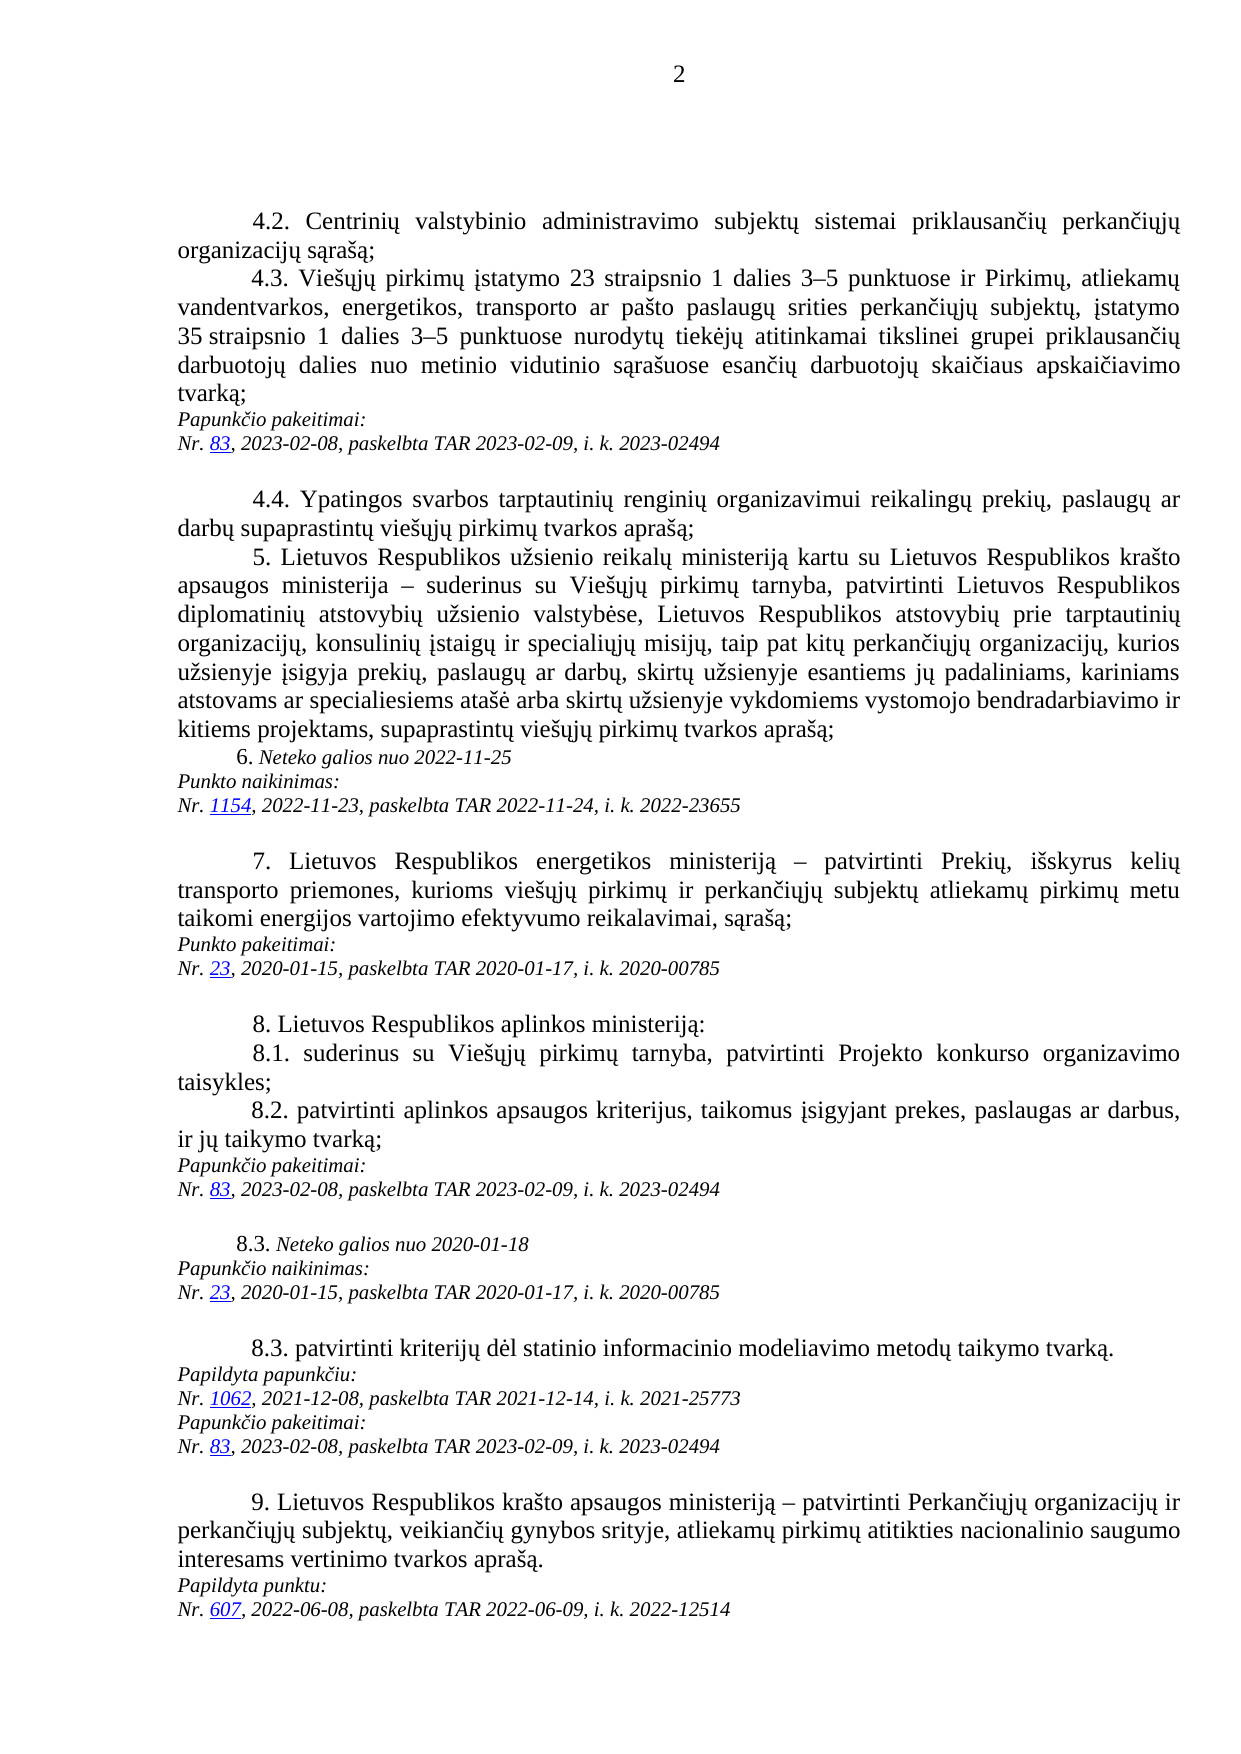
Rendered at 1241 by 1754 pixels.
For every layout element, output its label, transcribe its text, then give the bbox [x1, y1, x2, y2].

text Papildyta papunkčiu: [177, 1362, 1181, 1386]
text 8.3. patvirtinti kriterijų dėl statinio informacinio modeliavimo metodų taikymo tvarką. [177, 1333, 1181, 1362]
text 8. Lietuvos Respublikos aplinkos ministeriją: [177, 1009, 1181, 1038]
text Papunkčio pakeitimai: [177, 1153, 1181, 1177]
text Papildyta punktu: [177, 1573, 1181, 1597]
text Nr. 83, 2023-02-08, paskelbta TAR 2023-02-09, i. k. 2023-02494 [177, 1434, 1181, 1458]
text 8.2. patvirtinti aplinkos apsaugos kriterijus, taikomus įsigyjant prekes, paslaugas ar darbus, ir jų taikymo tvarką; [177, 1095, 1181, 1153]
text 7. Lietuvos Respublikos energetikos ministeriją – patvirtinti Prekių, išskyrus kelių transporto priemones, kurioms viešųjų pirkimų ir perkančiųjų subjektų atliekamų pirkimų metu taikomi energijos vartojimo efektyvumo reikalavimai, sąrašą; [177, 846, 1181, 932]
text Nr. 23, 2020-01-15, paskelbta TAR 2020-01-17, i. k. 2020-00785 [177, 956, 1181, 980]
text Punkto naikinimas: [177, 769, 1181, 793]
text Nr. 607, 2022-06-08, paskelbta TAR 2022-06-09, i. k. 2022-12514 [177, 1597, 1181, 1621]
text Nr. 1154, 2022-11-23, paskelbta TAR 2022-11-24, i. k. 2022-23655 [177, 793, 1181, 817]
text 9. Lietuvos Respublikos krašto apsaugos ministeriją – patvirtinti Perkančiųjų organizacijų ir perkančiųjų subjektų, veikiančių gynybos srityje, atliekamų pirkimų atitikties nacionalinio saugumo interesams vertinimo tvarkos aprašą. [177, 1487, 1181, 1573]
text 4.4. Ypatingos svarbos tarptautinių renginių organizavimui reikalingų prekių, paslaugų ar darbų supaprastintų viešųjų pirkimų tvarkos aprašą; [177, 484, 1181, 542]
text 5. Lietuvos Respublikos užsienio reikalų ministeriją kartu su Lietuvos Respublikos krašto apsaugos ministerija – suderinus su Viešųjų pirkimų tarnyba, patvirtinti Lietuvos Respublikos diplomatinių atstovybių užsienio valstybėse, Lietuvos Respublikos atstovybių prie tarptautinių organizacijų, konsulinių įstaigų ir specialiųjų misijų, taip pat kitų perkančiųjų organizacijų, kurios užsienyje įsigyja prekių, paslaugų ar darbų, skirtų užsienyje esantiems jų padaliniams, kariniams atstovams ar specialiesiems atašė arba skirtų užsienyje vykdomiems vystomojo bendradarbiavimo ir kitiems projektams, supaprastintų viešųjų pirkimų tvarkos aprašą; [177, 542, 1181, 743]
text Papunkčio naikinimas: [177, 1256, 1181, 1280]
text Nr. 1062, 2021-12-08, paskelbta TAR 2021-12-14, i. k. 2021-25773 [177, 1386, 1181, 1410]
text Nr. 23, 2020-01-15, paskelbta TAR 2020-01-17, i. k. 2020-00785 [177, 1280, 1181, 1304]
text 8.1. suderinus su Viešųjų pirkimų tarnyba, patvirtinti Projekto konkurso organizavimo taisykles; [177, 1038, 1181, 1095]
text Nr. 83, 2023-02-08, paskelbta TAR 2023-02-09, i. k. 2023-02494 [177, 1177, 1181, 1201]
text Papunkčio pakeitimai: [177, 1410, 1181, 1434]
text Punkto pakeitimai: [177, 932, 1181, 956]
text 6. Neteko galios nuo 2022-11-25 [177, 743, 1181, 769]
text 4.2. Centrinių valstybinio administravimo subjektų sistemai priklausančių perkančiųjų organizacijų sąrašą; [177, 206, 1181, 263]
text Nr. 83, 2023-02-08, paskelbta TAR 2023-02-09, i. k. 2023-02494 [177, 431, 1181, 455]
text 8.3. Neteko galios nuo 2020-01-18 [177, 1230, 1181, 1256]
text 4.3. Viešųjų pirkimų įstatymo 23 straipsnio 1 dalies 3–5 punktuose ir Pirkimų, atliekamų vandentvarkos, energetikos, transporto ar pašto paslaugų srities perkančiųjų subjektų, įstatymo 35 straipsnio 1 dalies 3–5 punktuose nurodytų tiekėjų atitinkamai tikslinei grupei priklausančių darbuotojų dalies nuo metinio vidutinio sąrašuose esančių darbuotojų skaičiaus apskaičiavimo tvarką; [177, 263, 1181, 407]
text Papunkčio pakeitimai: [177, 407, 1181, 431]
